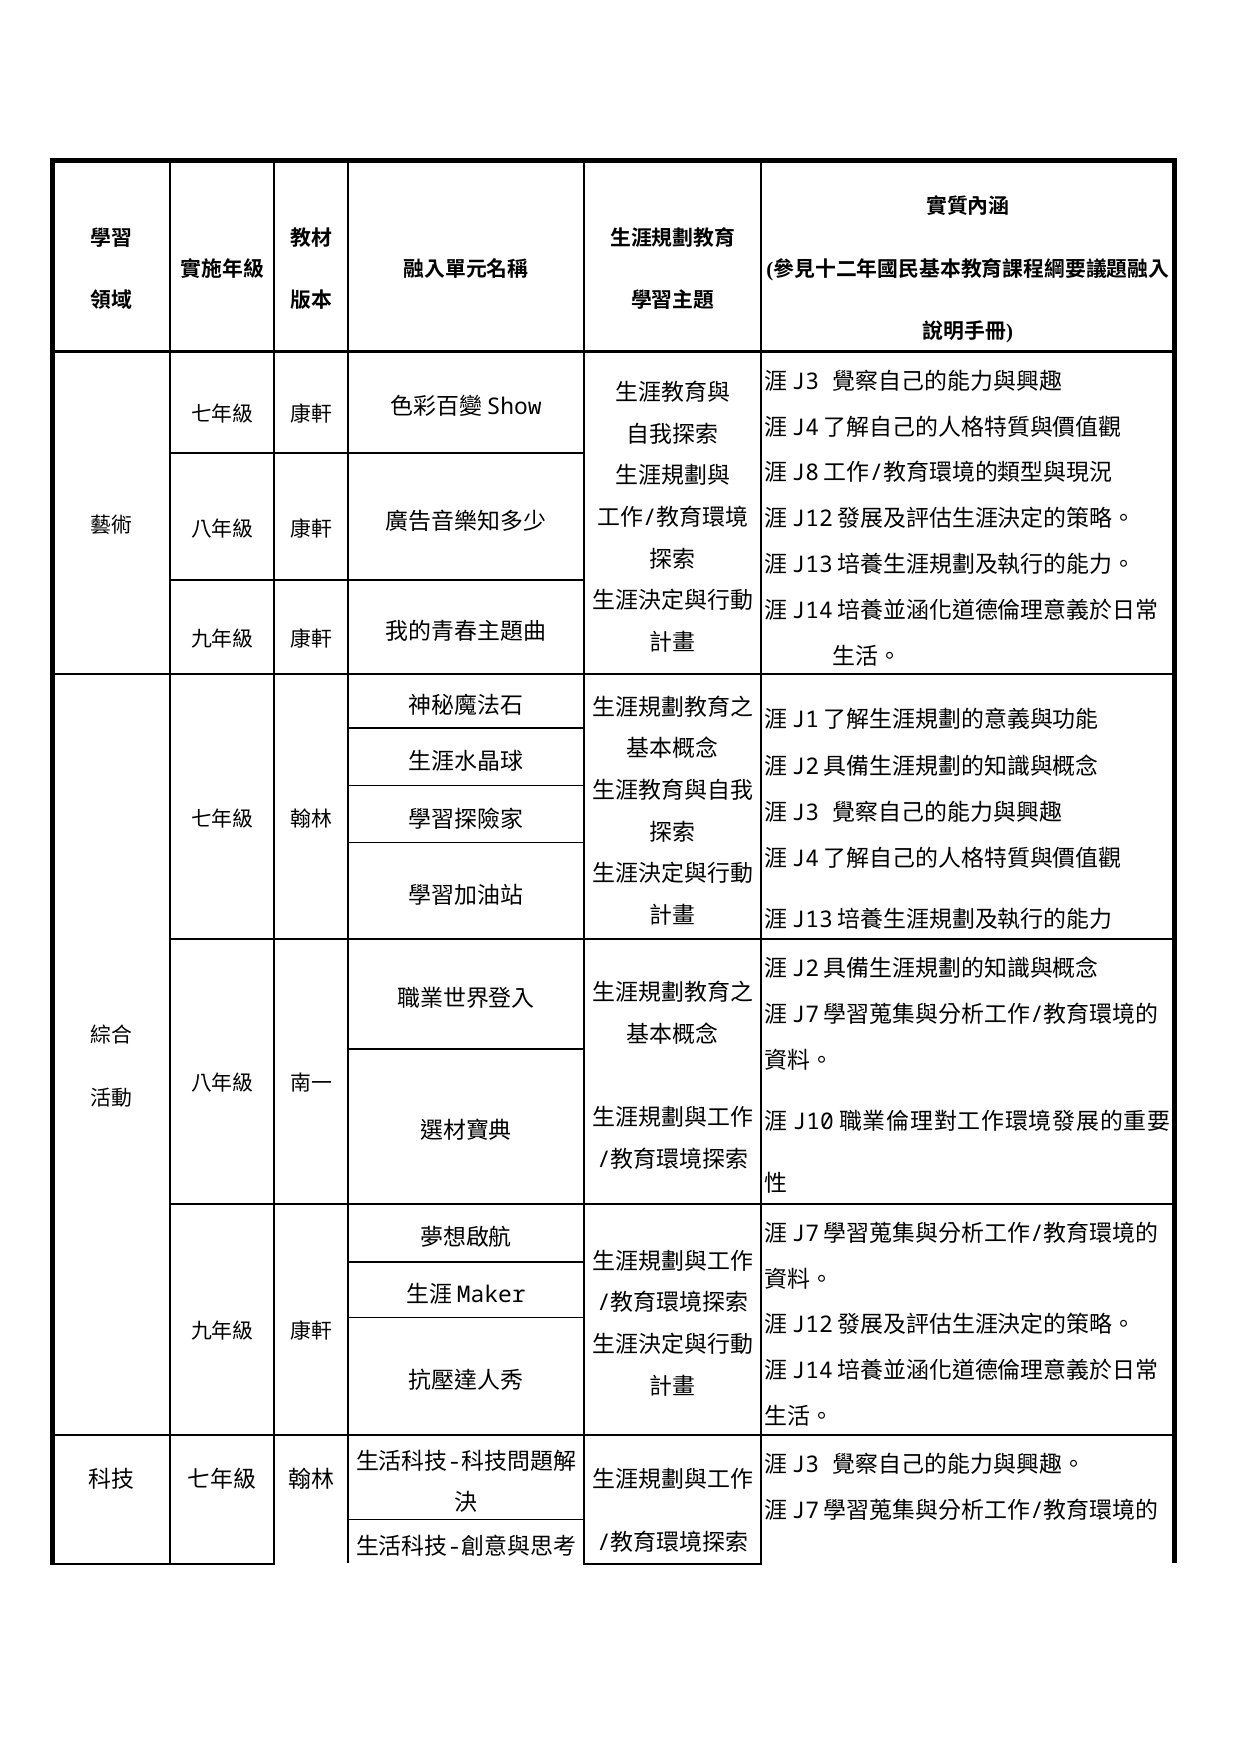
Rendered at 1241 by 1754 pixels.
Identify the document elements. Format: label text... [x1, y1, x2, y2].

table_cell 生活科技-科技問題解決 [349, 1436, 583, 1519]
table_cell 職業世界登入 [349, 940, 583, 1048]
table_cell 涯J2具備生涯規劃的知識與概念 涯J7學習蒐集與分析工作/教育環境的資料。 涯J10職業倫理對工作環境發展的重要性 [762, 940, 1172, 1202]
table_cell 南一 [275, 940, 347, 1202]
table_cell 夢想啟航 [349, 1205, 583, 1261]
table_cell 色彩百變Show [349, 353, 583, 452]
table_cell 八年級 [171, 940, 273, 1202]
table_cell 生涯教育與 自我探索 生涯規劃與 工作/教育環境探索 生涯決定與行動計畫 [585, 353, 760, 673]
table_cell 七年級 [171, 1436, 273, 1563]
table_header 生涯規劃教育 學習主題 [585, 163, 760, 350]
table_cell 涯J7學習蒐集與分析工作/教育環境的資料。 涯J12發展及評估生涯決定的策略。 涯J14培養並涵化道德倫理意義於日常生活。 [762, 1205, 1172, 1434]
table_cell 學習探險家 [349, 786, 583, 842]
table_header 融入單元名稱 [349, 163, 583, 350]
table_header 學習 領域 [55, 163, 169, 350]
table_cell 翰林 [275, 1436, 347, 1563]
table_cell 選材寶典 [349, 1050, 583, 1202]
table_cell 藝術 [55, 353, 169, 673]
table_cell 康軒 [275, 1205, 347, 1434]
table_cell 我的青春主題曲 [349, 581, 583, 673]
table_cell 七年級 [171, 675, 273, 938]
table_cell 生涯規劃與工作/教育環境探索 生涯決定與行動計畫 [585, 1205, 760, 1434]
table_cell 科技 [55, 1436, 169, 1563]
table_cell 神秘魔法石 [349, 675, 583, 727]
table_cell 生涯規劃與工作/教育環境探索 生涯決定與行動計畫 [585, 1436, 760, 1563]
table_cell 抗壓達人秀 [349, 1318, 583, 1434]
table_cell 八年級 [171, 454, 273, 579]
table_cell 生涯規劃教育之基本概念 生涯教育與自我探索 生涯決定與行動計畫 [585, 675, 760, 938]
table_cell 生涯水晶球 [349, 729, 583, 785]
table_cell 康軒 [275, 581, 347, 673]
table_cell 廣告音樂知多少 [349, 454, 583, 579]
table_cell 涯J3 覺察自己的能力與興趣 涯J4了解自己的人格特質與價值觀 涯J8工作/教育環境的類型與現況 涯J12發展及評估生涯決定的策略。 涯J13培養生涯規劃及執行的能力。 涯J14培養並涵化道德倫理意義於日常生活。 [762, 353, 1172, 673]
table_cell 涯J3 覺察自己的能力與興趣。 涯J7學習蒐集與分析工作/教育環境的資料。 涯J8工作/教育環境的類型與現況。 涯J9社會變遷與工作/教育環境的關係。 [762, 1436, 1172, 1563]
table_cell 康軒 [275, 353, 347, 452]
table_cell 生活科技-創意與思考 [349, 1520, 583, 1563]
table_cell 康軒 [275, 454, 347, 579]
table_cell 九年級 [171, 581, 273, 673]
table_header 實質內涵 (參見十二年國民基本教育課程綱要議題融入說明手冊) [762, 163, 1172, 350]
table_cell 生涯規劃教育之基本概念 生涯規劃與工作/教育環境探索 [585, 940, 760, 1202]
table_cell 涯J1了解生涯規劃的意義與功能 涯J2具備生涯規劃的知識與概念 涯J3 覺察自己的能力與興趣 涯J4了解自己的人格特質與價值觀 涯J13培養生涯規劃及執行的能力 [762, 675, 1172, 938]
table_header 實施年級 [171, 163, 273, 350]
table_cell 學習加油站 [349, 843, 583, 938]
table_cell 九年級 [171, 1205, 273, 1434]
table_cell 綜合 活動 [55, 675, 169, 1434]
table_cell 生涯Maker [349, 1263, 583, 1317]
table_cell 翰林 [275, 675, 347, 938]
table_header 教材 版本 [275, 163, 347, 350]
table_cell 七年級 [171, 353, 273, 452]
